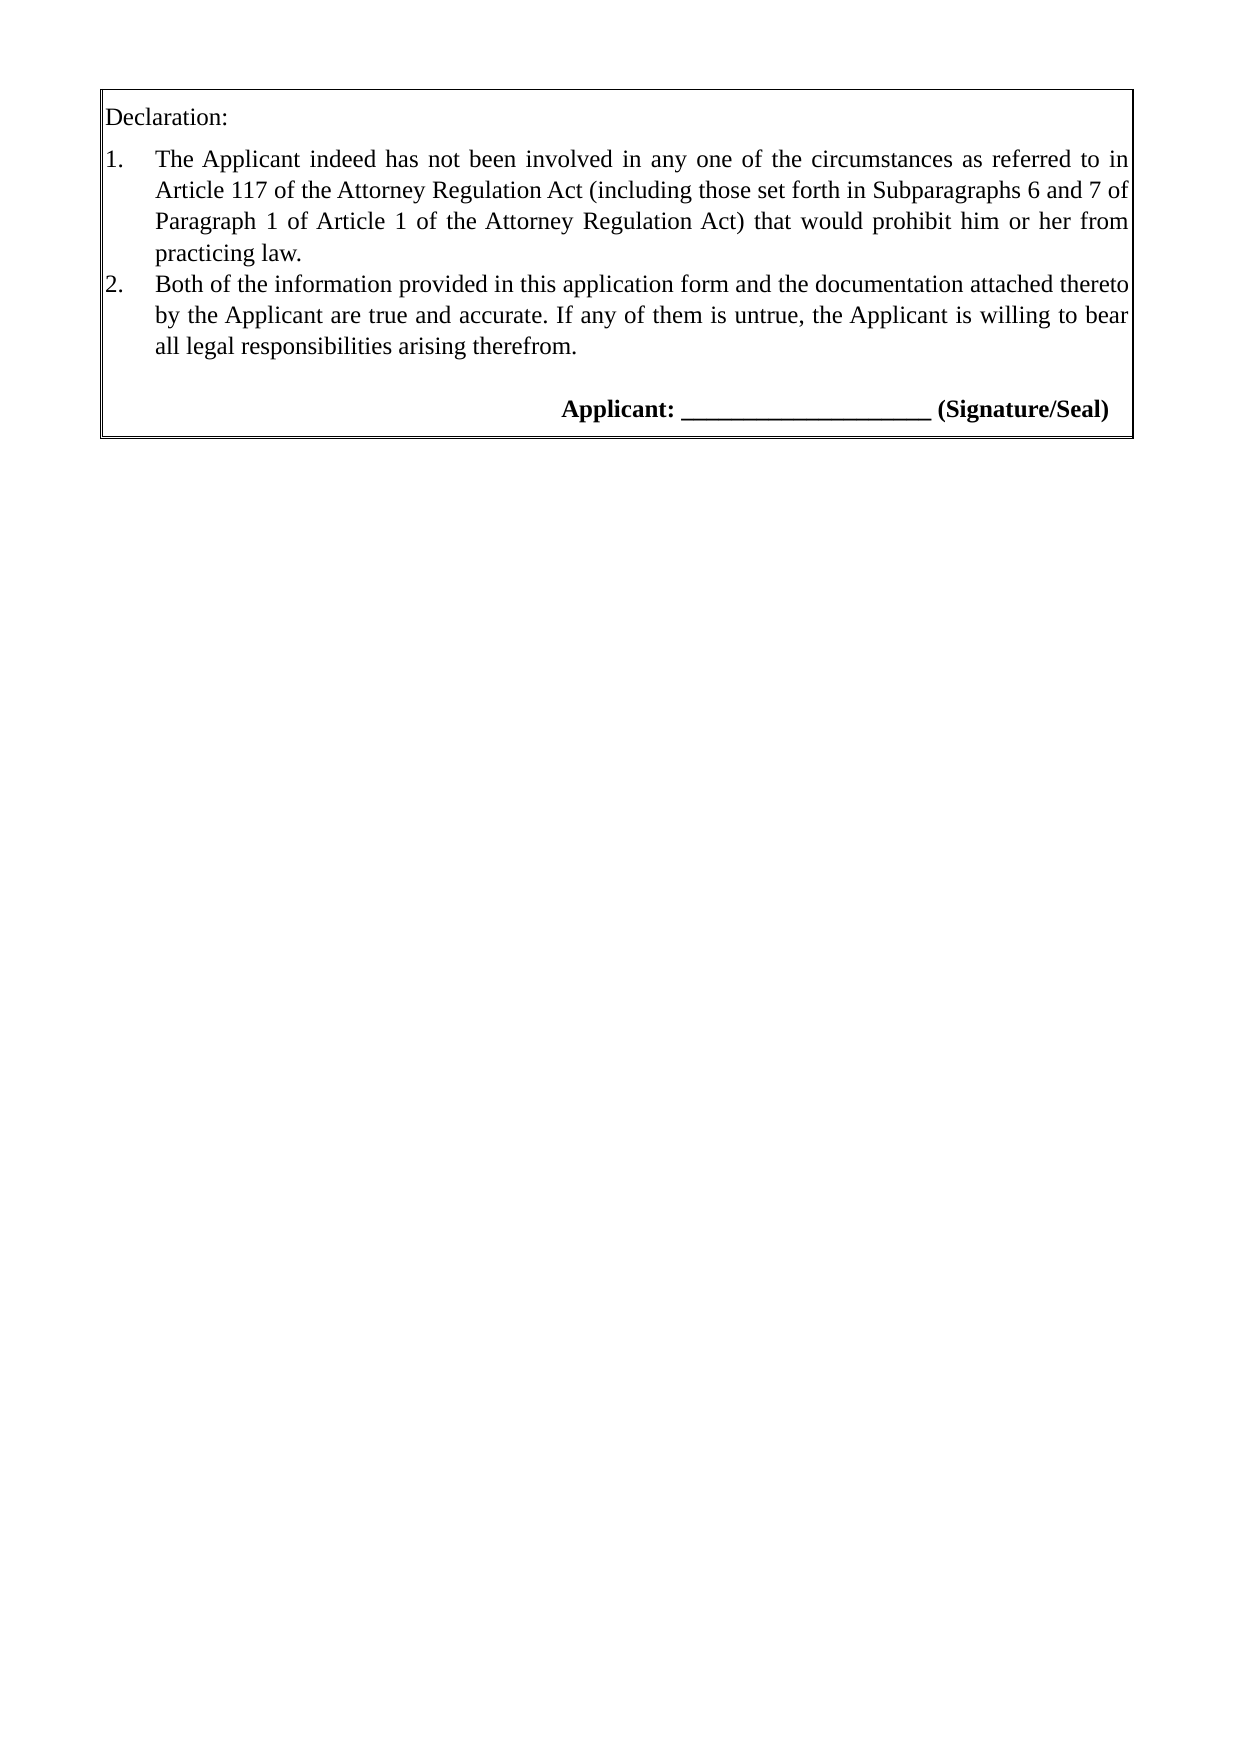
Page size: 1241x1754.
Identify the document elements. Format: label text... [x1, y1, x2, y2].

table_cell Declaration: The Applicant indeed has not been involved in any one of the circumstances as referred to in Article 117 of the Attorney Regulation Act (including those set forth in Subparagraphs 6 and 7 of Paragraph 1 of Article 1 of the Attorney Regulation Act) that would prohibit him or her from practicing law. Both of the information provided in this application form and the documentation attached thereto by the Applicant are true and accurate. If any of them is untrue, the Applicant is willing to bear all legal responsibilities arising therefrom. Applicant: ____________________ (Signature/Seal) [103, 90, 1132, 436]
